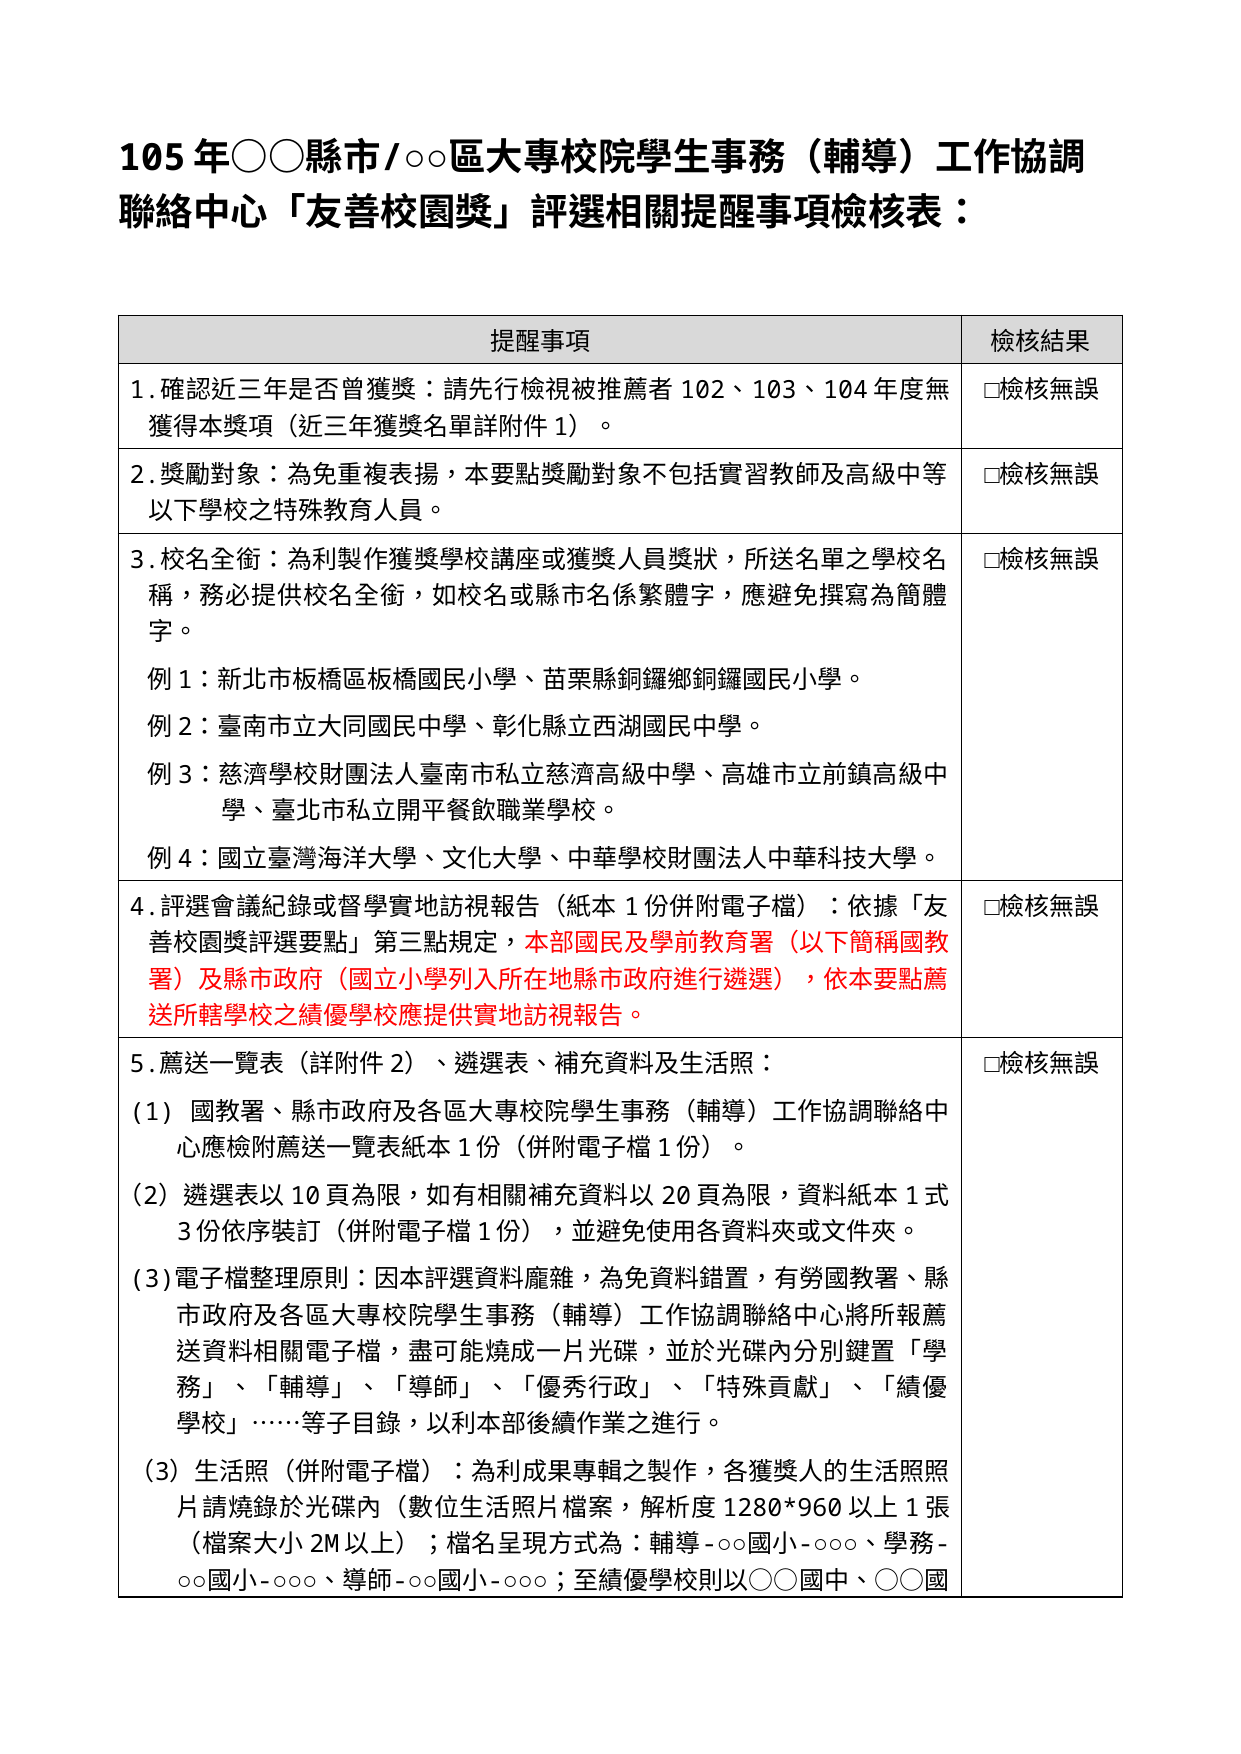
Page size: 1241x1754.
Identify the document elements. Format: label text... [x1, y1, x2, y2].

table_cell □檢核無誤 [962, 881, 1122, 1037]
table_cell □檢核無誤 [962, 534, 1122, 880]
table_cell □檢核無誤 [962, 1038, 1122, 1596]
table_cell 2.獎勵對象：為免重複表揚，本要點獎勵對象不包括實習教師及高級中等以下學校之特殊教育人員。 [119, 449, 961, 533]
table_cell 4.評選會議紀錄或督學實地訪視報告（紙本1份併附電子檔）：依據「友善校園獎評選要點」第三點規定，本部國民及學前教育署（以下簡稱國教署）及縣市政府（國立小學列入所在地縣市政府進行遴選），依本要點薦送所轄學校之績優學校應提供實地訪視報告。 [119, 881, 961, 1037]
table_header 檢核結果 [962, 316, 1122, 363]
table_cell □檢核無誤 [962, 449, 1122, 533]
text 105年○○縣市/○○區大專校院學生事務（輔導）工作協調聯絡中心「友善校園獎」評選相關提醒事項檢核表： [118, 127, 1122, 236]
table_cell 5.薦送一覽表（詳附件2）、遴選表、補充資料及生活照： (1) 國教署、縣市政府及各區大專校院學生事務（輔導）工作協調聯絡中心應檢附薦送一覽表紙本1份（併附電子檔1份）。 （2）遴選表以10頁為限，如有相關補充資料以20頁為限，資料紙本1式3份依序裝訂（併附電子檔1份），並避免使用各資料夾或文件夾。 (3)電子檔整理原則：因本評選資料龐雜，為免資料錯置，有勞國教署、縣市政府及各區大專校院學生事務（輔導）工作協調聯絡中心將所報薦送資料相關電子檔，盡可能燒成一片光碟，並於光碟內分別鍵置「學務」、「輔導」、「導師」、「優秀行政」、「特殊貢獻」、「績優學校」……等子目錄，以利本部後續作業之進行。 （3）生活照（併附電子檔）：為利成果專輯之製作，各獲獎人的生活照照片請燒錄於光碟內（數位生活照片檔案，解析度1280*960以上1張（檔案大小2M以上）；檔名呈現方式為：輔導-○○國小-○○○、學務-○○國小-○○○、導師-○○國小-○○○；至績優學校則以○○國中、○○國 [119, 1038, 961, 1596]
table_cell □檢核無誤 [962, 364, 1122, 448]
table_cell 1.確認近三年是否曾獲獎：請先行檢視被推薦者102、103、104年度無獲得本獎項（近三年獲獎名單詳附件1）。 [119, 364, 961, 448]
table_header 提醒事項 [119, 316, 961, 363]
table_cell 3.校名全銜：為利製作獲獎學校講座或獲獎人員獎狀，所送名單之學校名稱，務必提供校名全銜，如校名或縣市名係繁體字，應避免撰寫為簡體字。 例1：新北市板橋區板橋國民小學、苗栗縣銅鑼鄉銅鑼國民小學。 例2：臺南市立大同國民中學、彰化縣立西湖國民中學。 例3：慈濟學校財團法人臺南市私立慈濟高級中學、高雄市立前鎮高級中學、臺北市私立開平餐飲職業學校。 例4：國立臺灣海洋大學、文化大學、中華學校財團法人中華科技大學。 [119, 534, 961, 880]
